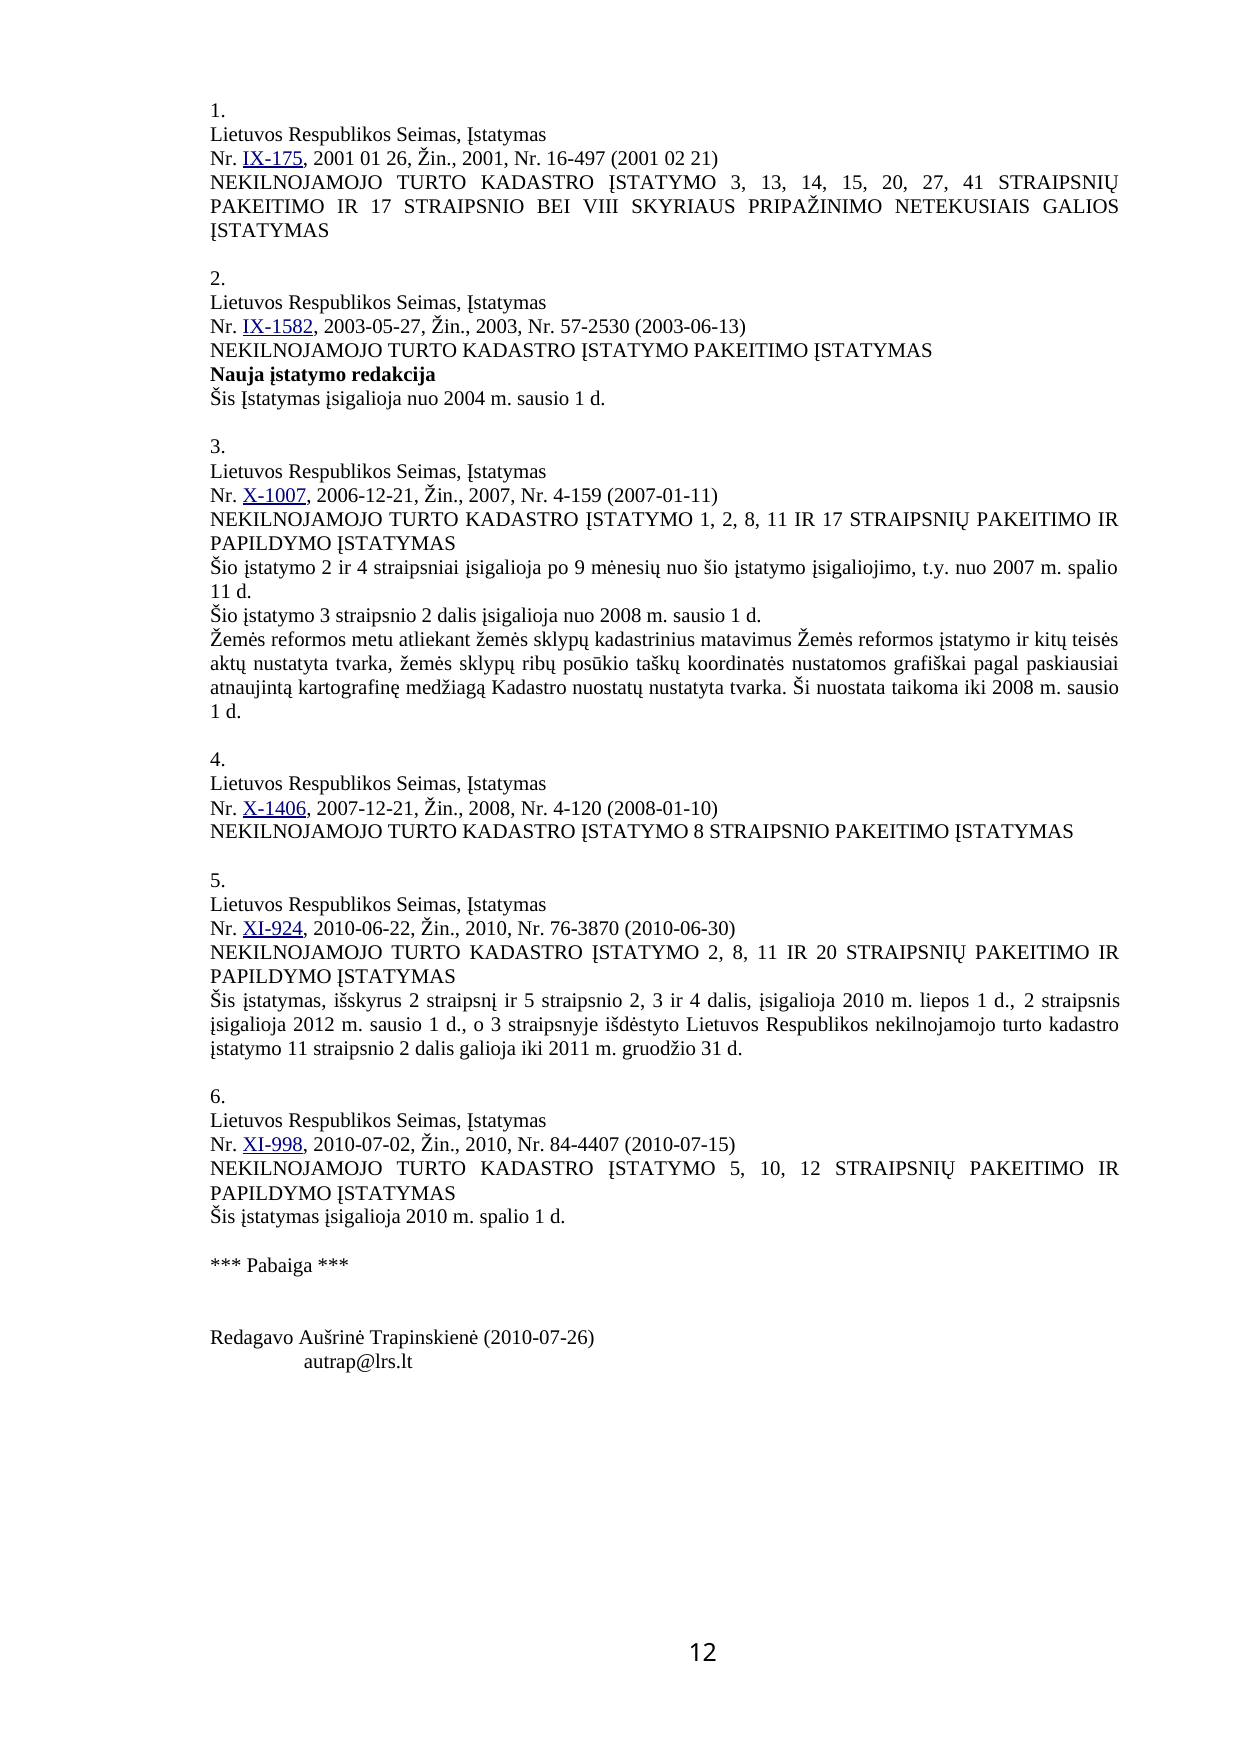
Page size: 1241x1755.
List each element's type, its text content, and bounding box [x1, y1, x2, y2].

text Lietuvos Respublikos Seimas, Įstatymas [210, 771, 1120, 795]
text Nr. XI-924, 2010-06-22, Žin., 2010, Nr. 76-3870 (2010-06-30) [210, 916, 1120, 940]
text *** Pabaiga *** [210, 1253, 1120, 1277]
text NEKILNOJAMOJO TURTO KADASTRO ĮSTATYMO 5, 10, 12 STRAIPSNIŲ PAKEITIMO IR PAPILDYMO ĮSTATYMAS [210, 1156, 1120, 1204]
text Nr. X-1007, 2006-12-21, Žin., 2007, Nr. 4-159 (2007-01-11) [210, 483, 1120, 507]
text NEKILNOJAMOJO TURTO KADASTRO ĮSTATYMO PAKEITIMO ĮSTATYMAS [210, 338, 1120, 362]
text Nr. XI-998, 2010-07-02, Žin., 2010, Nr. 84-4407 (2010-07-15) [210, 1132, 1120, 1156]
text Nr. X-1406, 2007-12-21, Žin., 2008, Nr. 4-120 (2008-01-10) [210, 795, 1120, 819]
text Šio įstatymo 3 straipsnio 2 dalis įsigalioja nuo 2008 m. sausio 1 d. [210, 603, 1120, 627]
text Šis įstatymas, išskyrus 2 straipsnį ir 5 straipsnio 2, 3 ir 4 dalis, įsigalioja 2010 m. liepos 1 d., 2 straipsnis įsigalioja 2012 m. sausio 1 d., o 3 straipsnyje išdėstyto Lietuvos Respublikos nekilnojamojo turto kadastro įstatymo 11 straipsnio 2 dalis galioja iki 2011 m. gruodžio 31 d. [210, 988, 1120, 1060]
text Redagavo Aušrinė Trapinskienė (2010-07-26) [210, 1325, 1120, 1349]
text 1. [210, 98, 1120, 122]
text Lietuvos Respublikos Seimas, Įstatymas [210, 892, 1120, 916]
text Žemės reformos metu atliekant žemės sklypų kadastrinius matavimus Žemės reformos įstatymo ir kitų teisės aktų nustatyta tvarka, žemės sklypų ribų posūkio taškų koordinatės nustatomos grafiškai pagal paskiausiai atnaujintą kartografinę medžiagą Kadastro nuostatų nustatyta tvarka. Ši nuostata taikoma iki 2008 m. sausio 1 d. [210, 627, 1120, 723]
text autrap@lrs.lt [210, 1349, 1120, 1373]
text Nr. IX-175, 2001 01 26, Žin., 2001, Nr. 16-497 (2001 02 21) [210, 146, 1120, 170]
text 4. [210, 747, 1120, 771]
text Lietuvos Respublikos Seimas, Įstatymas [210, 1108, 1120, 1132]
text Lietuvos Respublikos Seimas, Įstatymas [210, 122, 1120, 146]
text NEKILNOJAMOJO TURTO KADASTRO ĮSTATYMO 1, 2, 8, 11 IR 17 STRAIPSNIŲ PAKEITIMO IR PAPILDYMO ĮSTATYMAS [210, 507, 1120, 555]
text Šis įstatymas įsigalioja 2010 m. spalio 1 d. [210, 1204, 1120, 1228]
text 2. [210, 266, 1120, 290]
text Šis Įstatymas įsigalioja nuo 2004 m. sausio 1 d. [210, 386, 1120, 410]
text 5. [210, 868, 1120, 892]
text Nr. IX-1582, 2003-05-27, Žin., 2003, Nr. 57-2530 (2003-06-13) [210, 314, 1120, 338]
text Lietuvos Respublikos Seimas, Įstatymas [210, 458, 1120, 483]
text NEKILNOJAMOJO TURTO KADASTRO ĮSTATYMO 8 STRAIPSNIO PAKEITIMO ĮSTATYMAS [210, 819, 1120, 843]
text NEKILNOJAMOJO TURTO KADASTRO ĮSTATYMO 3, 13, 14, 15, 20, 27, 41 STRAIPSNIŲ PAKEITIMO IR 17 STRAIPSNIO BEI VIII SKYRIAUS PRIPAŽINIMO NETEKUSIAIS GALIOS ĮSTATYMAS [210, 170, 1120, 242]
text 6. [210, 1084, 1120, 1108]
text Nauja įstatymo redakcija [210, 362, 1120, 386]
text Šio įstatymo 2 ir 4 straipsniai įsigalioja po 9 mėnesių nuo šio įstatymo įsigaliojimo, t.y. nuo 2007 m. spalio 11 d. [210, 555, 1120, 603]
text 3. [210, 434, 1120, 458]
text Lietuvos Respublikos Seimas, Įstatymas [210, 290, 1120, 314]
text NEKILNOJAMOJO TURTO KADASTRO ĮSTATYMO 2, 8, 11 IR 20 STRAIPSNIŲ PAKEITIMO IR PAPILDYMO ĮSTATYMAS [210, 940, 1120, 988]
